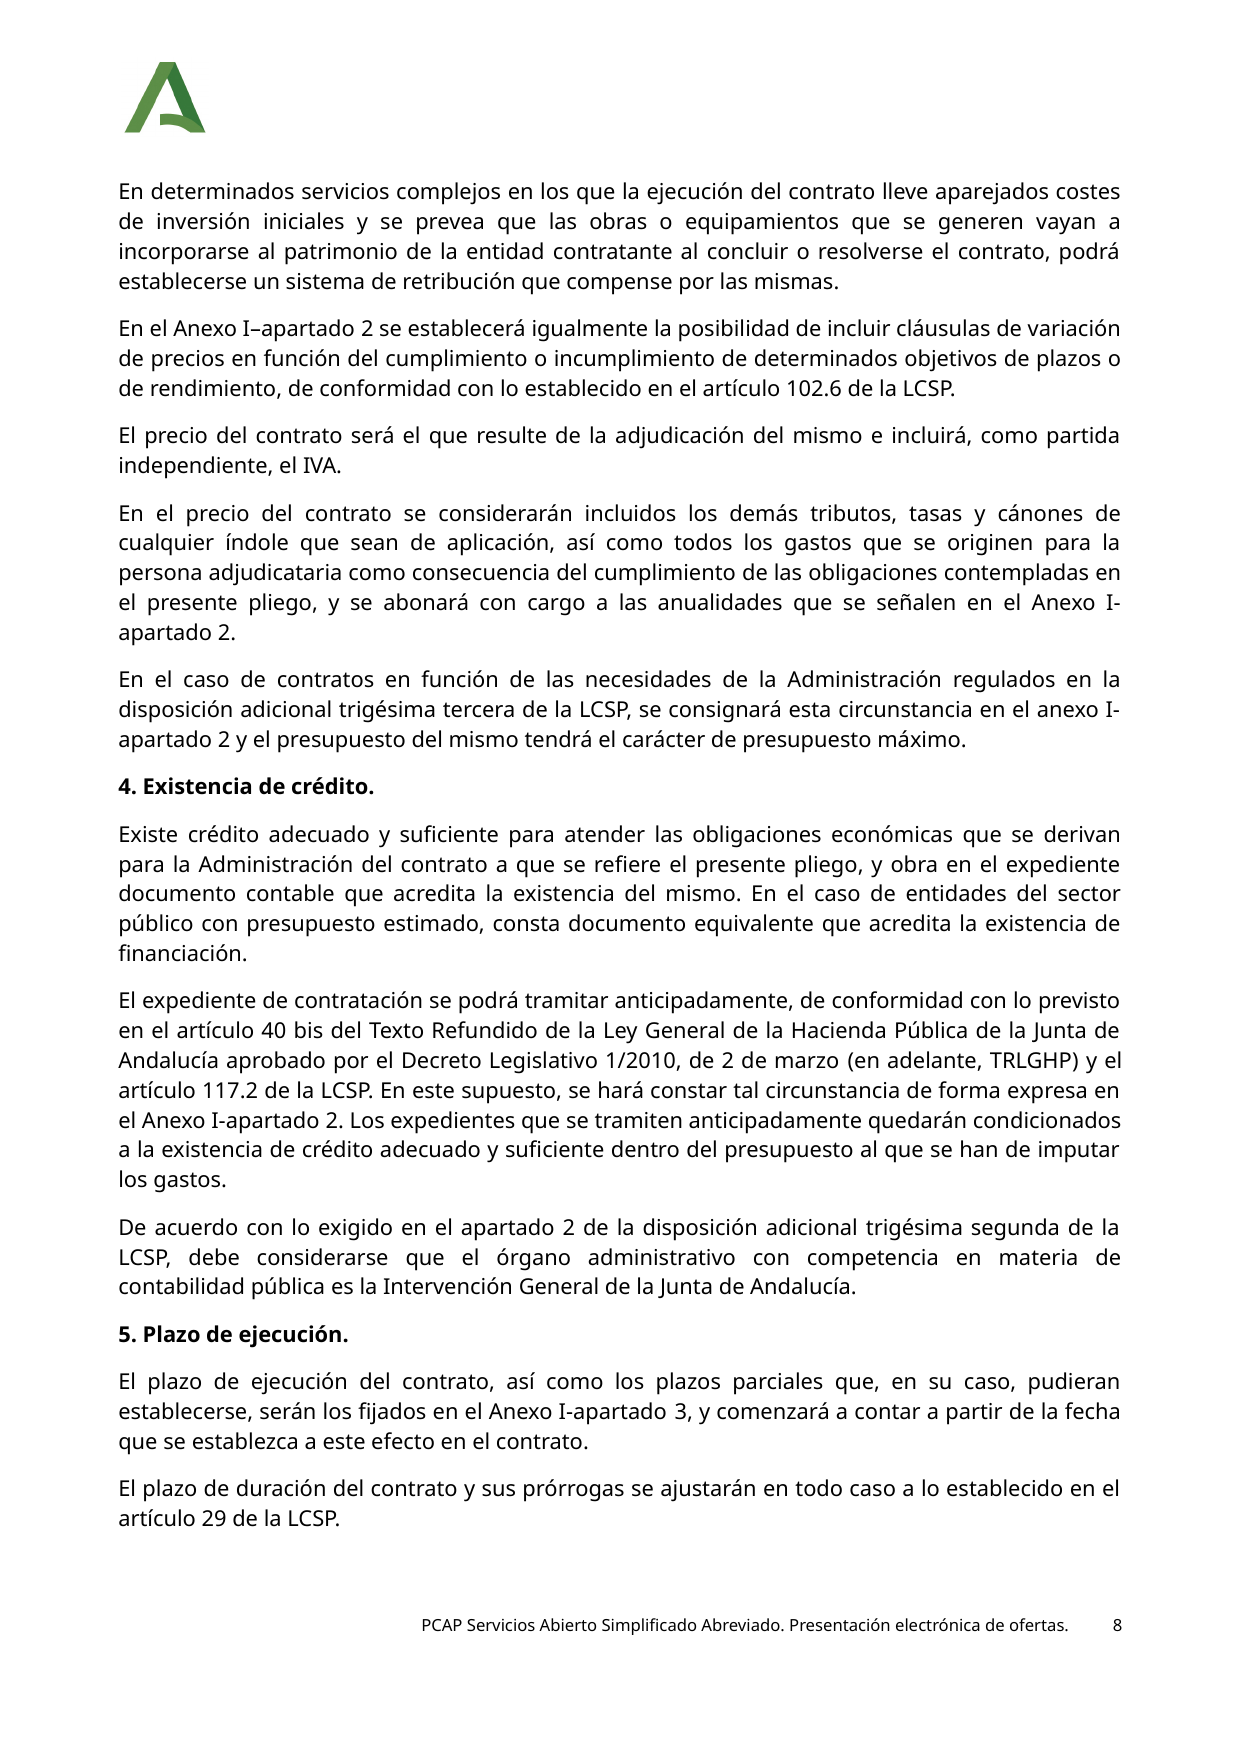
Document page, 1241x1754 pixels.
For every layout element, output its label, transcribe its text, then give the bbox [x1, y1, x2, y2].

text De acuerdo con lo exigido en el apartado 2 de la disposición adicional trigésima segunda de la LCSP, debe considerarse que el órgano administrativo con competencia en materia de contabilidad pública es la Intervención General de la Junta de Andalucía. [118, 1212, 1122, 1301]
subtitle 4. Existencia de crédito. [118, 771, 1122, 801]
text Existe crédito adecuado y suficiente para atender las obligaciones económicas que se derivan para la Administración del contrato a que se refiere el presente pliego, y obra en el expediente documento contable que acredita la existencia del mismo. En el caso de entidades del sector público con presupuesto estimado, consta documento equivalente que acredita la existencia de financiación. [118, 819, 1122, 968]
text En el Anexo I–apartado 2 se establecerá igualmente la posibilidad de incluir cláusulas de variación de precios en función del cumplimiento o incumplimiento de determinados objetivos de plazos o de rendimiento, de conformidad con lo establecido en el artículo 102.6 de la LCSP. [118, 313, 1122, 403]
text El plazo de duración del contrato y sus prórrogas se ajustarán en todo caso a lo establecido en el artículo 29 de la LCSP. [118, 1473, 1122, 1533]
text En el precio del contrato se considerarán incluidos los demás tributos, tasas y cánones de cualquier índole que sean de aplicación, así como todos los gastos que se originen para la persona adjudicataria como consecuencia del cumplimiento de las obligaciones contempladas en el presente pliego, y se abonará con cargo a las anualidades que se señalen en el Anexo I-apartado 2. [118, 498, 1122, 647]
text El expediente de contratación se podrá tramitar anticipadamente, de conformidad con lo previsto en el artículo 40 bis del Texto Refundido de la Ley General de la Hacienda Pública de la Junta de Andalucía aprobado por el Decreto Legislativo 1/2010, de 2 de marzo (en adelante, TRLGHP) y el artículo 117.2 de la LCSP. En este supuesto, se hará constar tal circunstancia de forma expresa en el Anexo I-apartado 2. Los expedientes que se tramiten anticipadamente quedarán condicionados a la existencia de crédito adecuado y suficiente dentro del presupuesto al que se han de imputar los gastos. [118, 986, 1122, 1194]
text En el caso de contratos en función de las necesidades de la Administración regulados en la disposición adicional trigésima tercera de la LCSP, se consignará esta circunstancia en el anexo I-apartado 2 y el presupuesto del mismo tendrá el carácter de presupuesto máximo. [118, 664, 1122, 754]
text El precio del contrato será el que resulte de la adjudicación del mismo e incluirá, como partida independiente, el IVA. [118, 420, 1122, 480]
picture [120, 57, 210, 137]
text En determinados servicios complejos en los que la ejecución del contrato lleve aparejados costes de inversión iniciales y se prevea que las obras o equipamientos que se generen vayan a incorporarse al patrimonio de la entidad contratante al concluir o resolverse el contrato, podrá establecerse un sistema de retribución que compense por las mismas. [118, 176, 1122, 296]
text El plazo de ejecución del contrato, así como los plazos parciales que, en su caso, pudieran establecerse, serán los fijados en el Anexo I-apartado 3, y comenzará a contar a partir de la fecha que se establezca a este efecto en el contrato. [118, 1366, 1122, 1456]
subtitle 5. Plazo de ejecución. [118, 1319, 1122, 1349]
